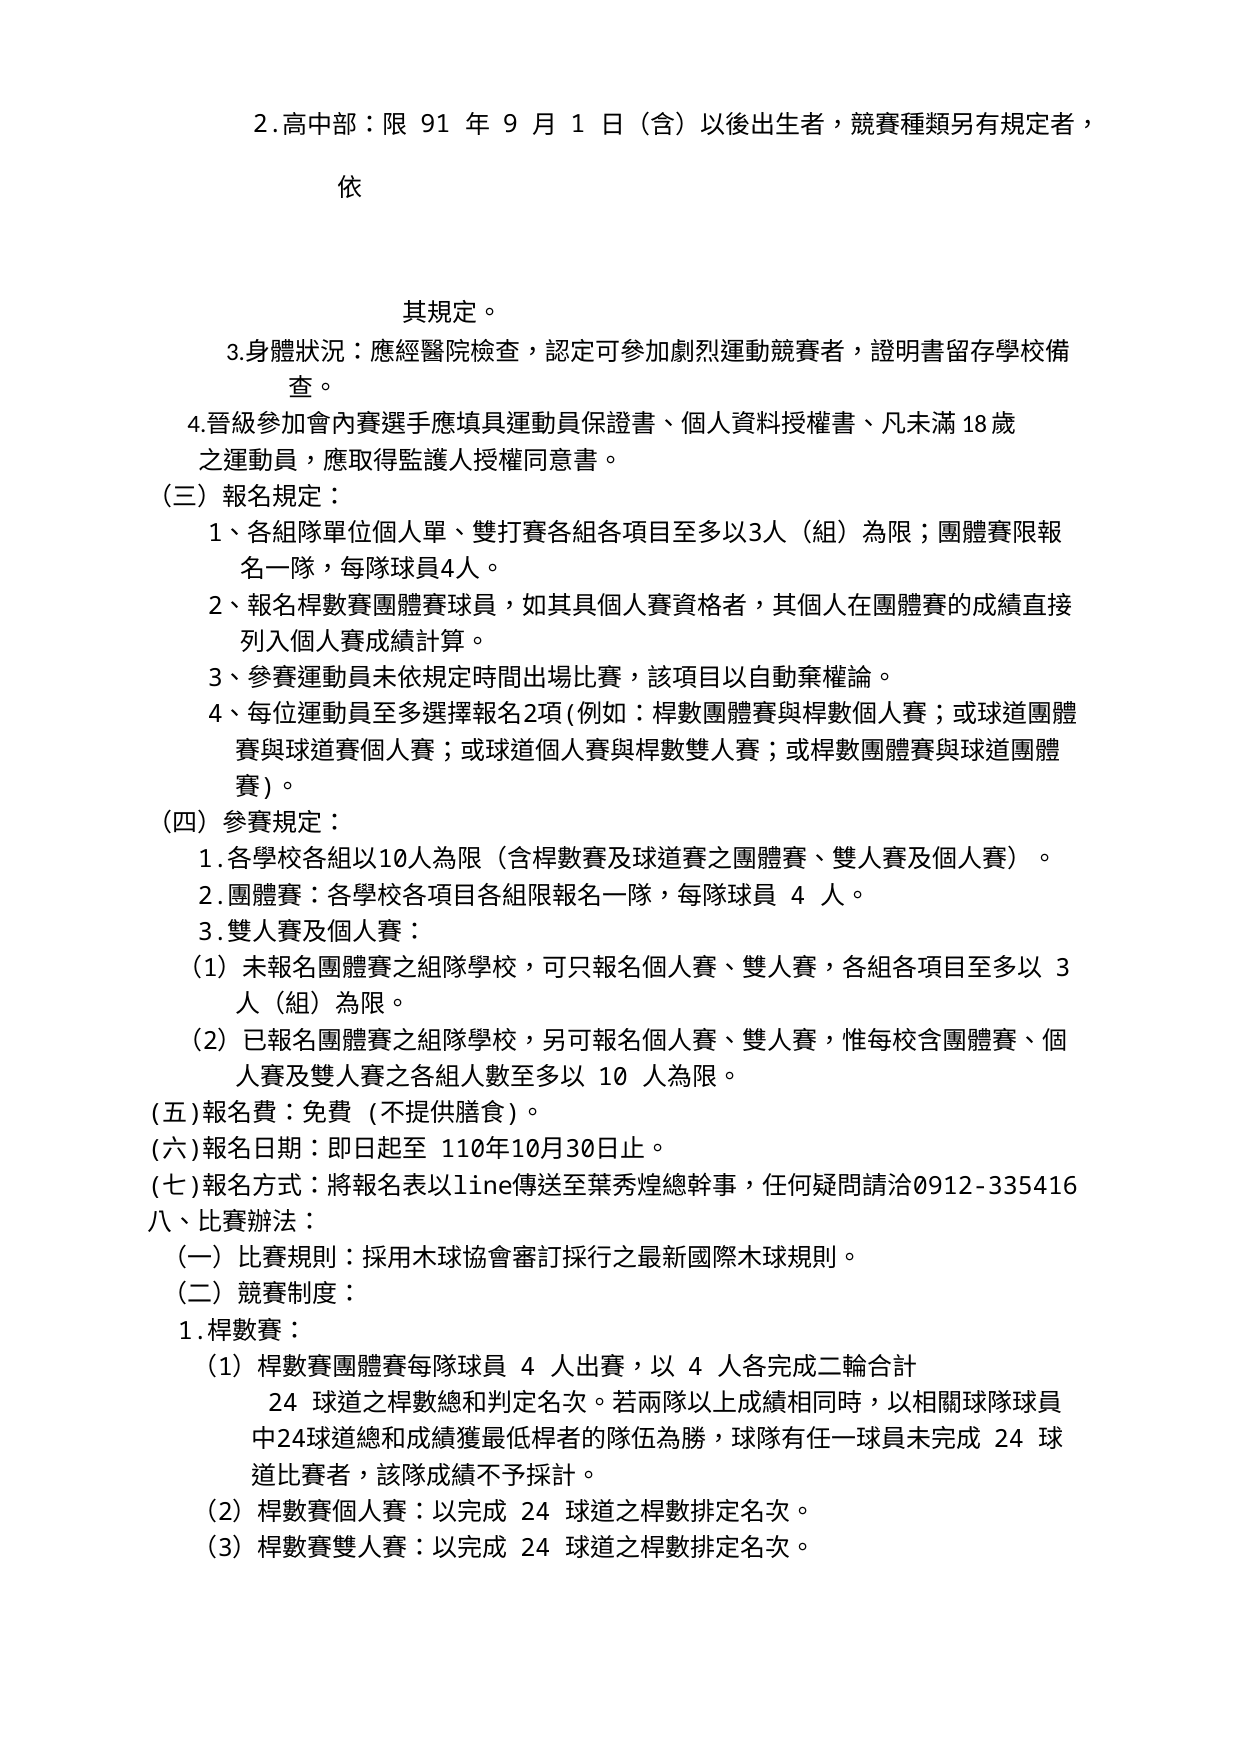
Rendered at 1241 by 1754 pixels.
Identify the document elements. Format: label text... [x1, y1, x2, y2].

text 八、比賽辦法： [148, 1201, 1078, 1238]
text （一）比賽規則：採用木球協會審訂採行之最新國際木球規則。 [148, 1238, 1078, 1274]
text 4、每位運動員至多選擇報名2項(例如：桿數團體賽與桿數個人賽；或球道團體賽與球道賽個人賽；或球道個人賽與桿數雙人賽；或桿數團體賽與球道團體賽)。 [148, 694, 1078, 803]
text 其規定。 [148, 269, 1078, 331]
text （1）未報名團體賽之組隊學校，可只報名個人賽、雙人賽，各組各項目至多以 3 人（組）為限。 [148, 948, 1078, 1020]
text 查。 [220, 368, 1078, 404]
text （3）桿數賽雙人賽：以完成 24 球道之桿數排定名次。 [148, 1528, 1078, 1564]
text (七)報名方式：將報名表以line傳送至葉秀煌總幹事，任何疑問請洽0912-335416 [148, 1165, 1078, 1201]
text 3.身體狀況：應經醫院檢查，認定可參加劇烈運動競賽者，證明書留存學校備 [220, 331, 1078, 368]
text 3.雙人賽及個人賽： [148, 911, 1078, 948]
text 24 球道之桿數總和判定名次。若兩隊以上成績相同時，以相關球隊球員中24球道總和成績獲最低桿者的隊伍為勝，球隊有任一球員未完成 24 球道比賽者，該隊成績不予採計。 [148, 1383, 1078, 1491]
text (五)報名費：免費 (不提供膳食)。 [148, 1093, 1078, 1129]
text 1、各組隊單位個人單、雙打賽各組各項目至多以3人（組）為限；團體賽限報名一隊，每隊球員4人。 [148, 513, 1078, 585]
text 2、報名桿數賽團體賽球員，如其具個人賽資格者，其個人在團體賽的成績直接列入個人賽成績計算。 [148, 585, 1078, 658]
text 2.高中部：限 91 年 9 月 1 日（含）以後出生者，競賽種類另有規定者，依 [148, 81, 1078, 206]
text 之運動員，應取得監護人授權同意書。 [148, 440, 1078, 476]
text （2）已報名團體賽之組隊學校，另可報名個人賽、雙人賽，惟每校含團體賽、個人賽及雙人賽之各組人數至多以 10 人為限。 [148, 1020, 1078, 1093]
text （1）桿數賽團體賽每隊球員 4 人出賽，以 4 人各完成二輪合計 [148, 1346, 1078, 1383]
text 3、參賽運動員未依規定時間出場比賽，該項目以自動棄權論。 [148, 658, 1078, 694]
text （四）參賽規定： [148, 803, 1078, 839]
text 2.團體賽：各學校各項目各組限報名一隊，每隊球員 4 人。 [148, 875, 1078, 911]
text 1.桿數賽： [148, 1310, 1078, 1346]
text （三）報名規定： [148, 476, 1078, 513]
text （2）桿數賽個人賽：以完成 24 球道之桿數排定名次。 [148, 1491, 1078, 1528]
text (六)報名日期：即日起至 110年10月30日止。 [148, 1129, 1078, 1165]
text 1.各學校各組以10人為限（含桿數賽及球道賽之團體賽、雙人賽及個人賽）。 [148, 839, 1078, 875]
text （二）競賽制度： [148, 1274, 1078, 1310]
text 4.晉級參加會內賽選手應填具運動員保證書、個人資料授權書、凡未滿18歲 [148, 404, 1078, 440]
